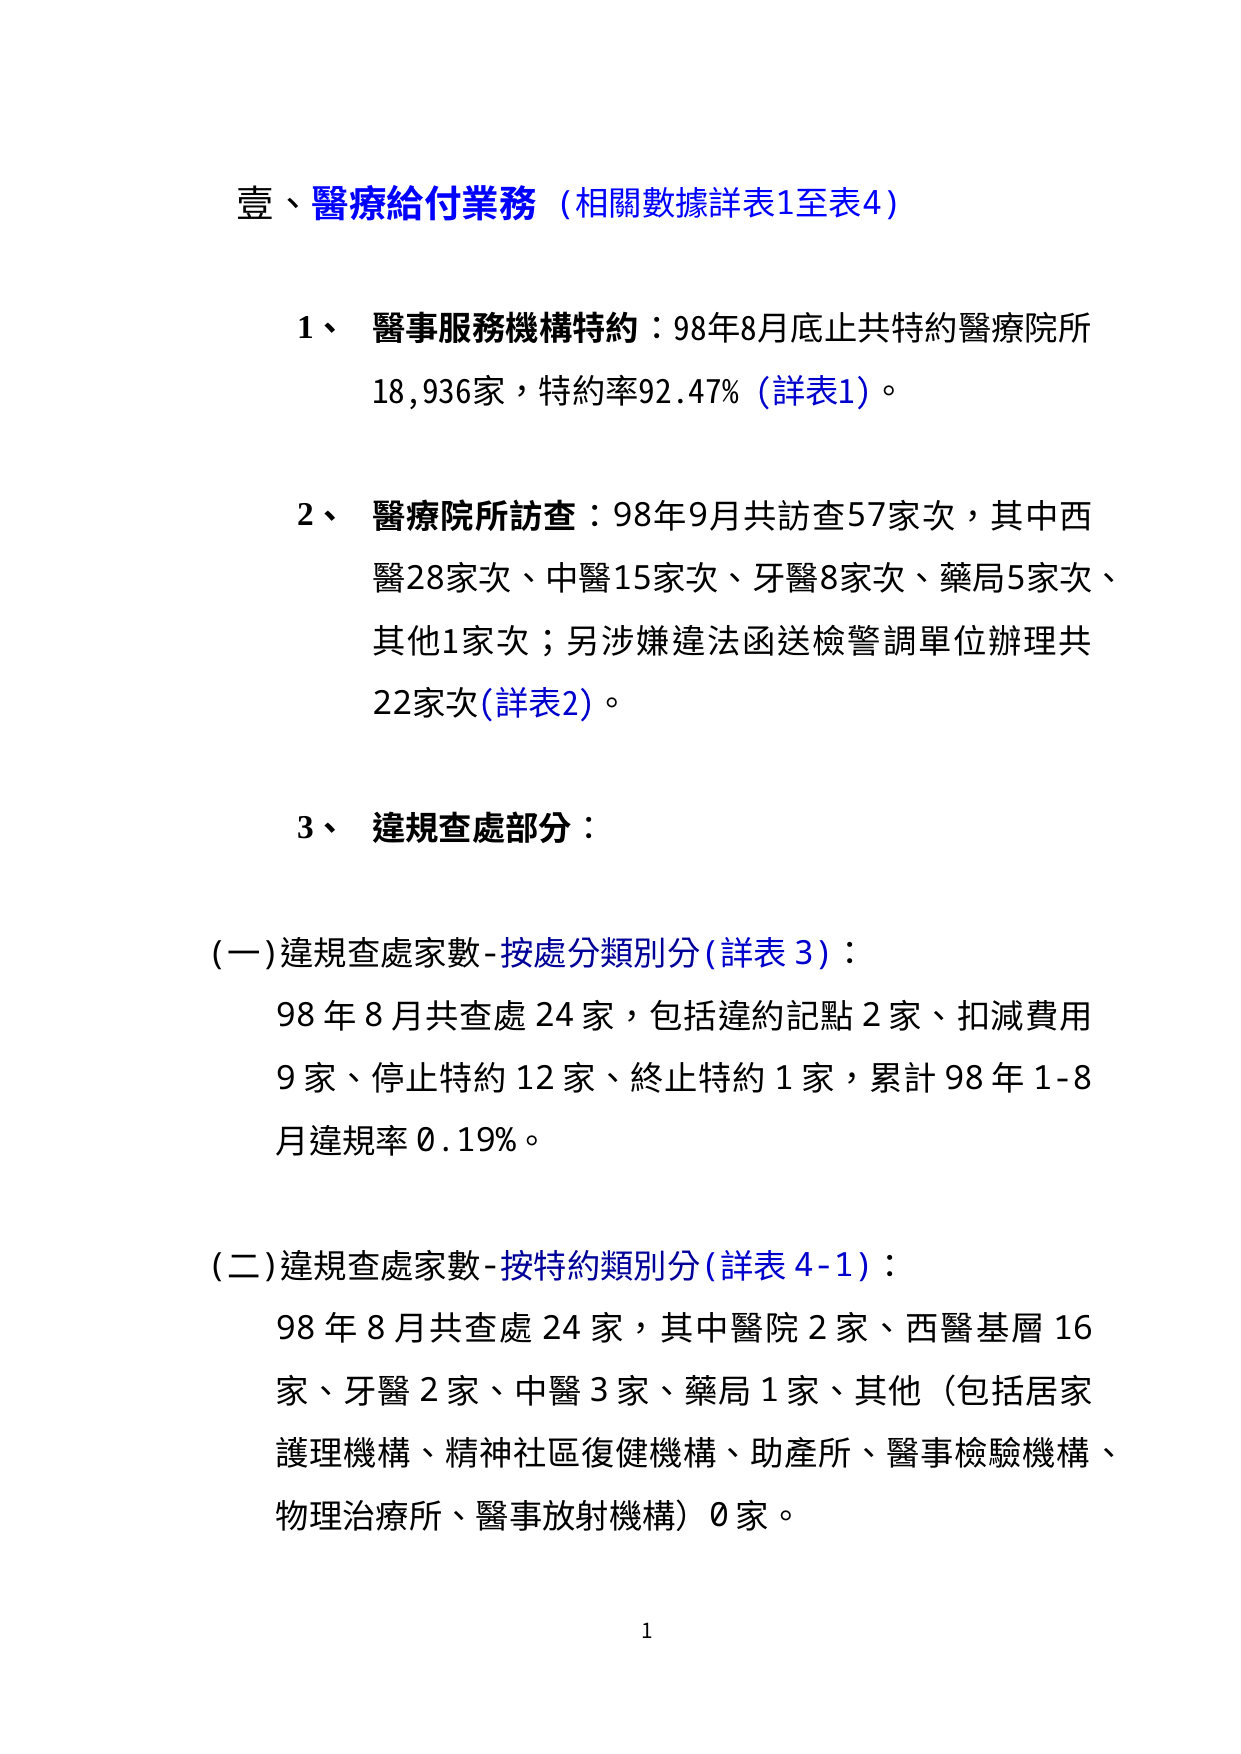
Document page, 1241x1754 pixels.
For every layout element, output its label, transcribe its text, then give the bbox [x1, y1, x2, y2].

list 違規查處部分： [297, 784, 1093, 847]
list 醫事服務機構特約：98年8月底止共特約醫療院所18,936家，特約率92.47% (詳表1)。 [297, 284, 1093, 409]
text (二)違規查處家數-按特約類別分(詳表4-1)： [207, 1222, 1093, 1284]
list 醫療院所訪查：98年9月共訪查57家次，其中西醫28家次、中醫15家次、牙醫8家次、藥局5家次、其他1家次；另涉嫌違法函送檢警調單位辦理共22家次(詳表2)。 [297, 472, 1093, 722]
list 醫療給付業務 (相關數據詳表1至表4) [236, 159, 1087, 222]
text (一)違規查處家數-按處分類別分(詳表3)： [207, 909, 1093, 972]
text 98年8月共查處24家，包括違約記點2家、扣減費用9家、停止特約12家、終止特約1家，累計98年1-8月違規率0.19%。 [276, 972, 1093, 1159]
text 98年8月共查處24家，其中醫院2家、西醫基層16家、牙醫2家、中醫3家、藥局1家、其他（包括居家護理機構、精神社區復健機構、助產所、醫事檢驗機構、物理治療所、醫事放射機構）0家。 [276, 1284, 1093, 1534]
